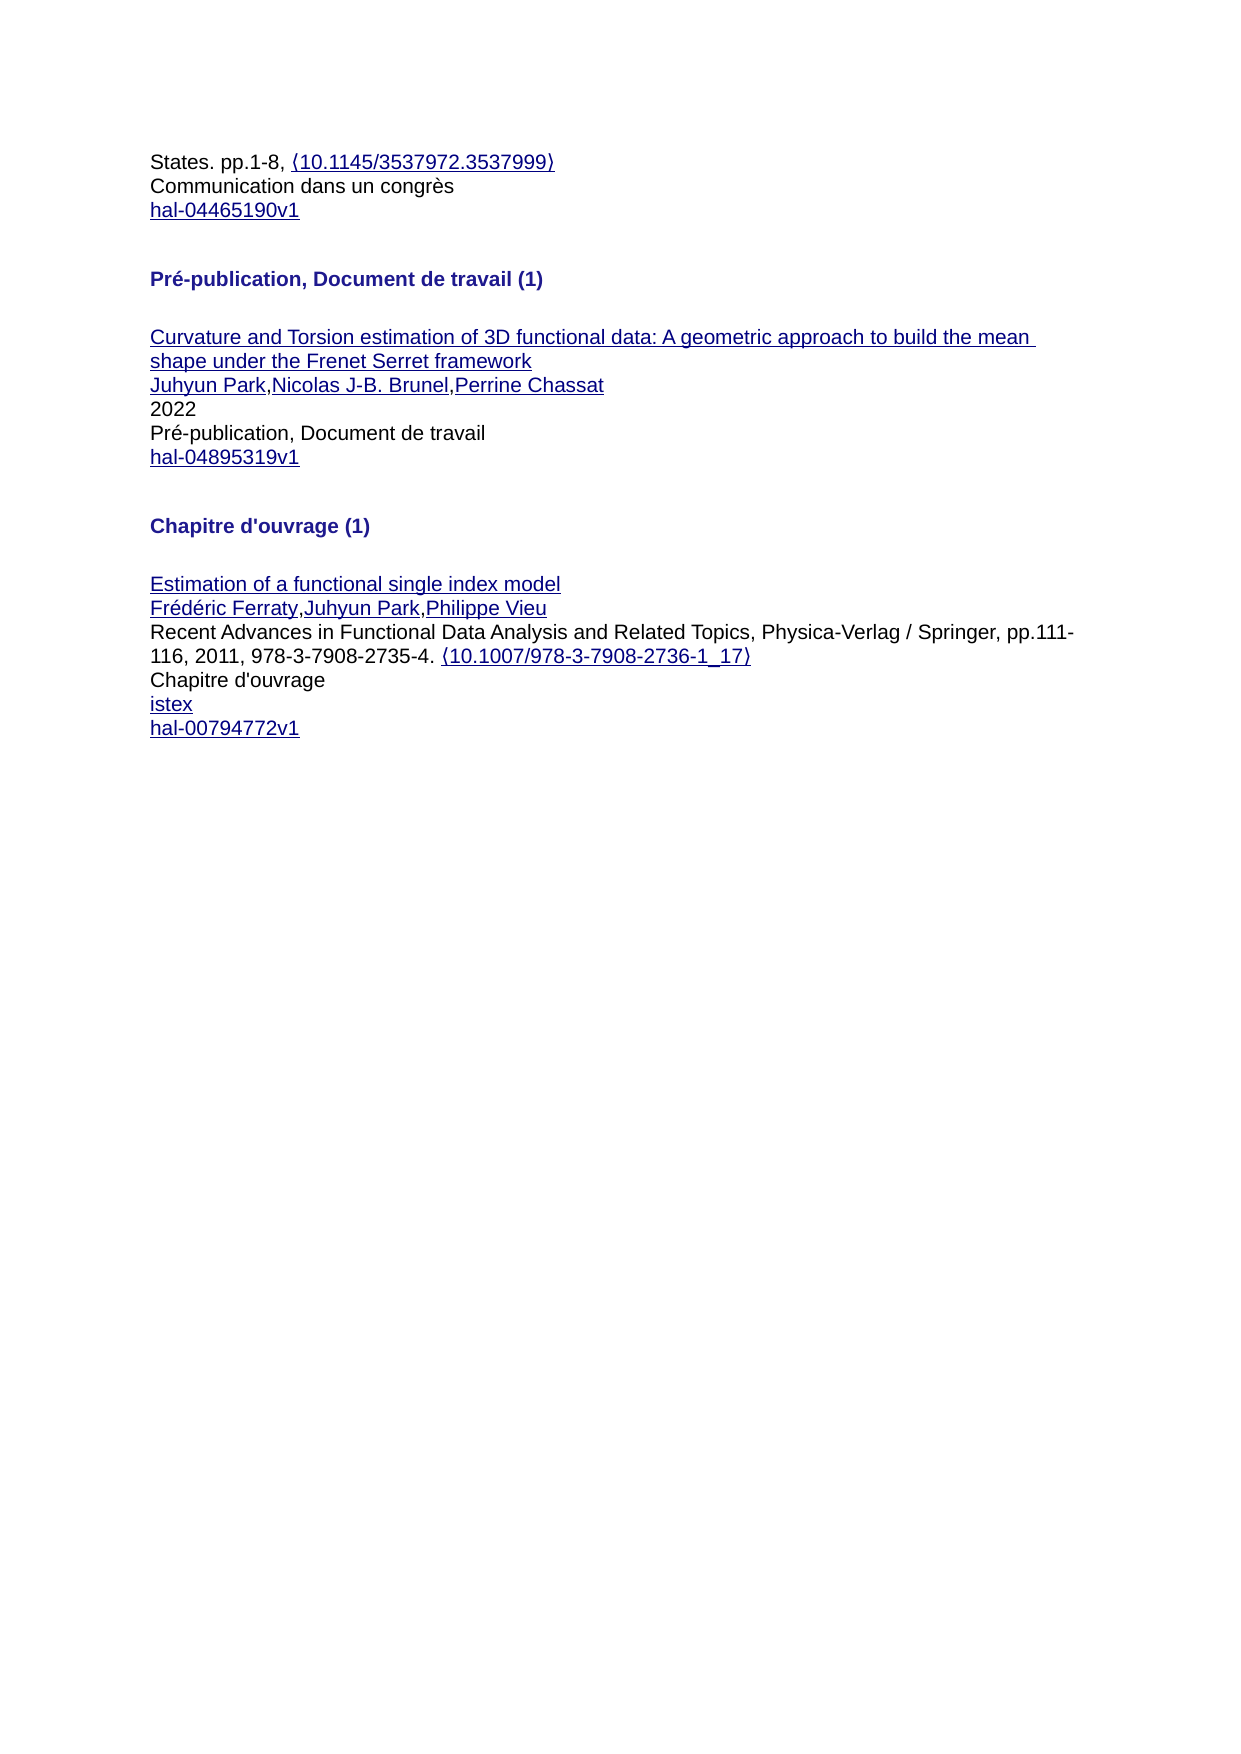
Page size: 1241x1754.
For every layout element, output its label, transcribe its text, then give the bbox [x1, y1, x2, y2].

table_header Curvature and Torsion estimation of 3D functional data: A geometric approach to build the mean shape under the Frenet Serret framework Juhyun Park,Nicolas J-B. Brunel,Perrine Chassat 2022 Pré-publication, Document de travail hal-04895319v1 [150, 325, 1090, 469]
table_cell States. pp.1-8, ⟨10.1145/3537972.3537999⟩ Communication dans un congrès hal-04465190v1 [150, 150, 1090, 222]
subtitle Chapitre d'ouvrage (1) [150, 513, 1090, 537]
subtitle Pré-publication, Document de travail (1) [150, 267, 1090, 291]
table_header Estimation of a functional single index model Frédéric Ferraty,Juhyun Park,Philippe Vieu Recent Advances in Functional Data Analysis and Related Topics, Physica-Verlag / Springer, pp.111-116, 2011, 978-3-7908-2735-4. ⟨10.1007/978-3-7908-2736-1_17⟩ Chapitre d'ouvrage istex hal-00794772v1 [150, 572, 1090, 739]
